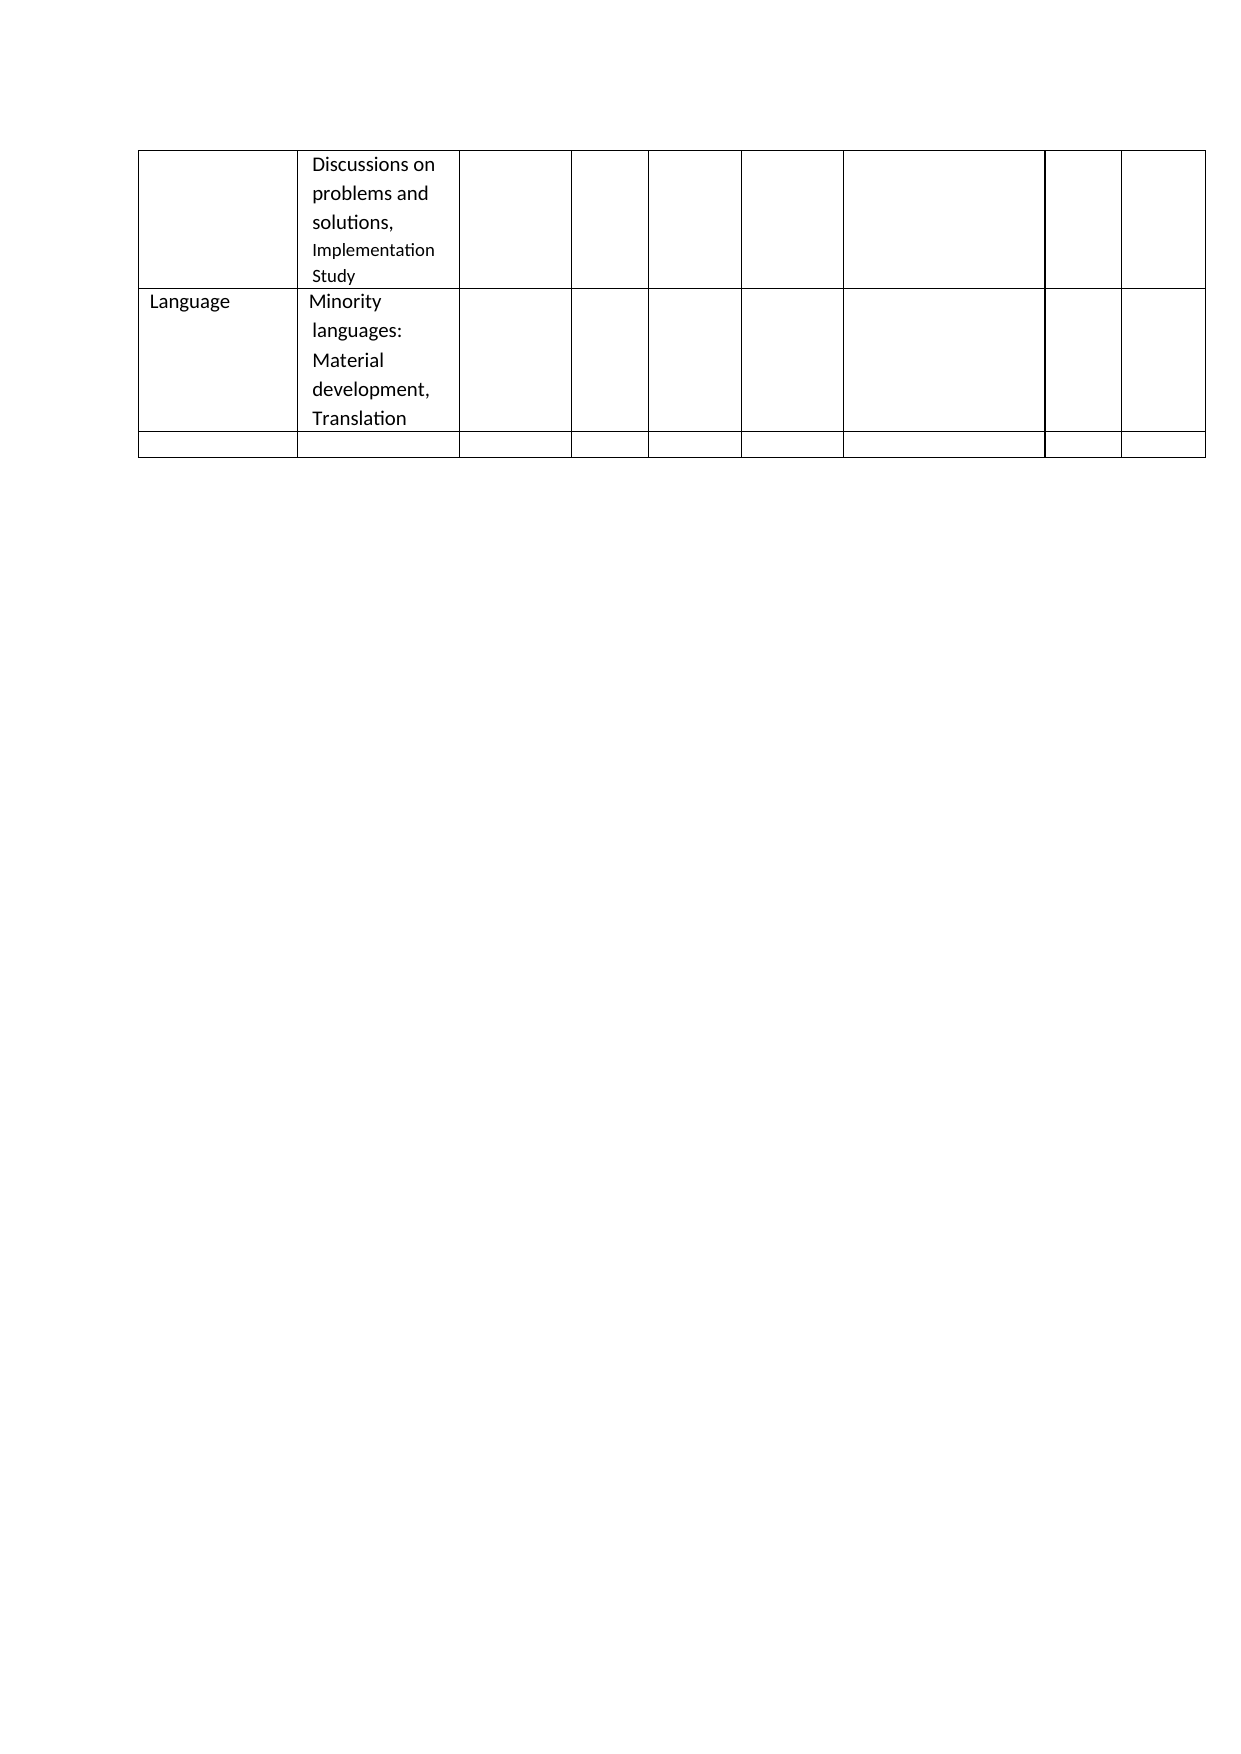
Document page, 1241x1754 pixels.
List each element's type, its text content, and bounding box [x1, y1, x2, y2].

table_cell [139, 151, 297, 287]
table_cell [1046, 151, 1121, 287]
table_cell [649, 432, 741, 457]
table_cell Discussions on problems and solutions, Implementation Study [298, 151, 459, 287]
table_cell [844, 289, 1044, 431]
table_cell Language [139, 289, 297, 431]
table_cell [1046, 289, 1121, 431]
table_cell [298, 432, 459, 457]
table_cell [844, 432, 1044, 457]
table_cell [1122, 151, 1205, 287]
table_cell [460, 289, 571, 431]
table_cell [139, 432, 297, 457]
table_cell [742, 289, 843, 431]
table_cell Minority languages: Material development, Translation [298, 289, 459, 431]
table_cell [572, 151, 648, 287]
table_cell [649, 289, 741, 431]
table_cell [572, 289, 648, 431]
table_cell [742, 432, 843, 457]
table_cell [572, 432, 648, 457]
table_cell [649, 151, 741, 287]
table_cell [460, 432, 571, 457]
table_cell [1046, 432, 1121, 457]
table_cell [1122, 432, 1205, 457]
table_cell [1122, 289, 1205, 431]
table_cell [844, 151, 1044, 287]
table_cell [460, 151, 571, 287]
table_cell [742, 151, 843, 287]
